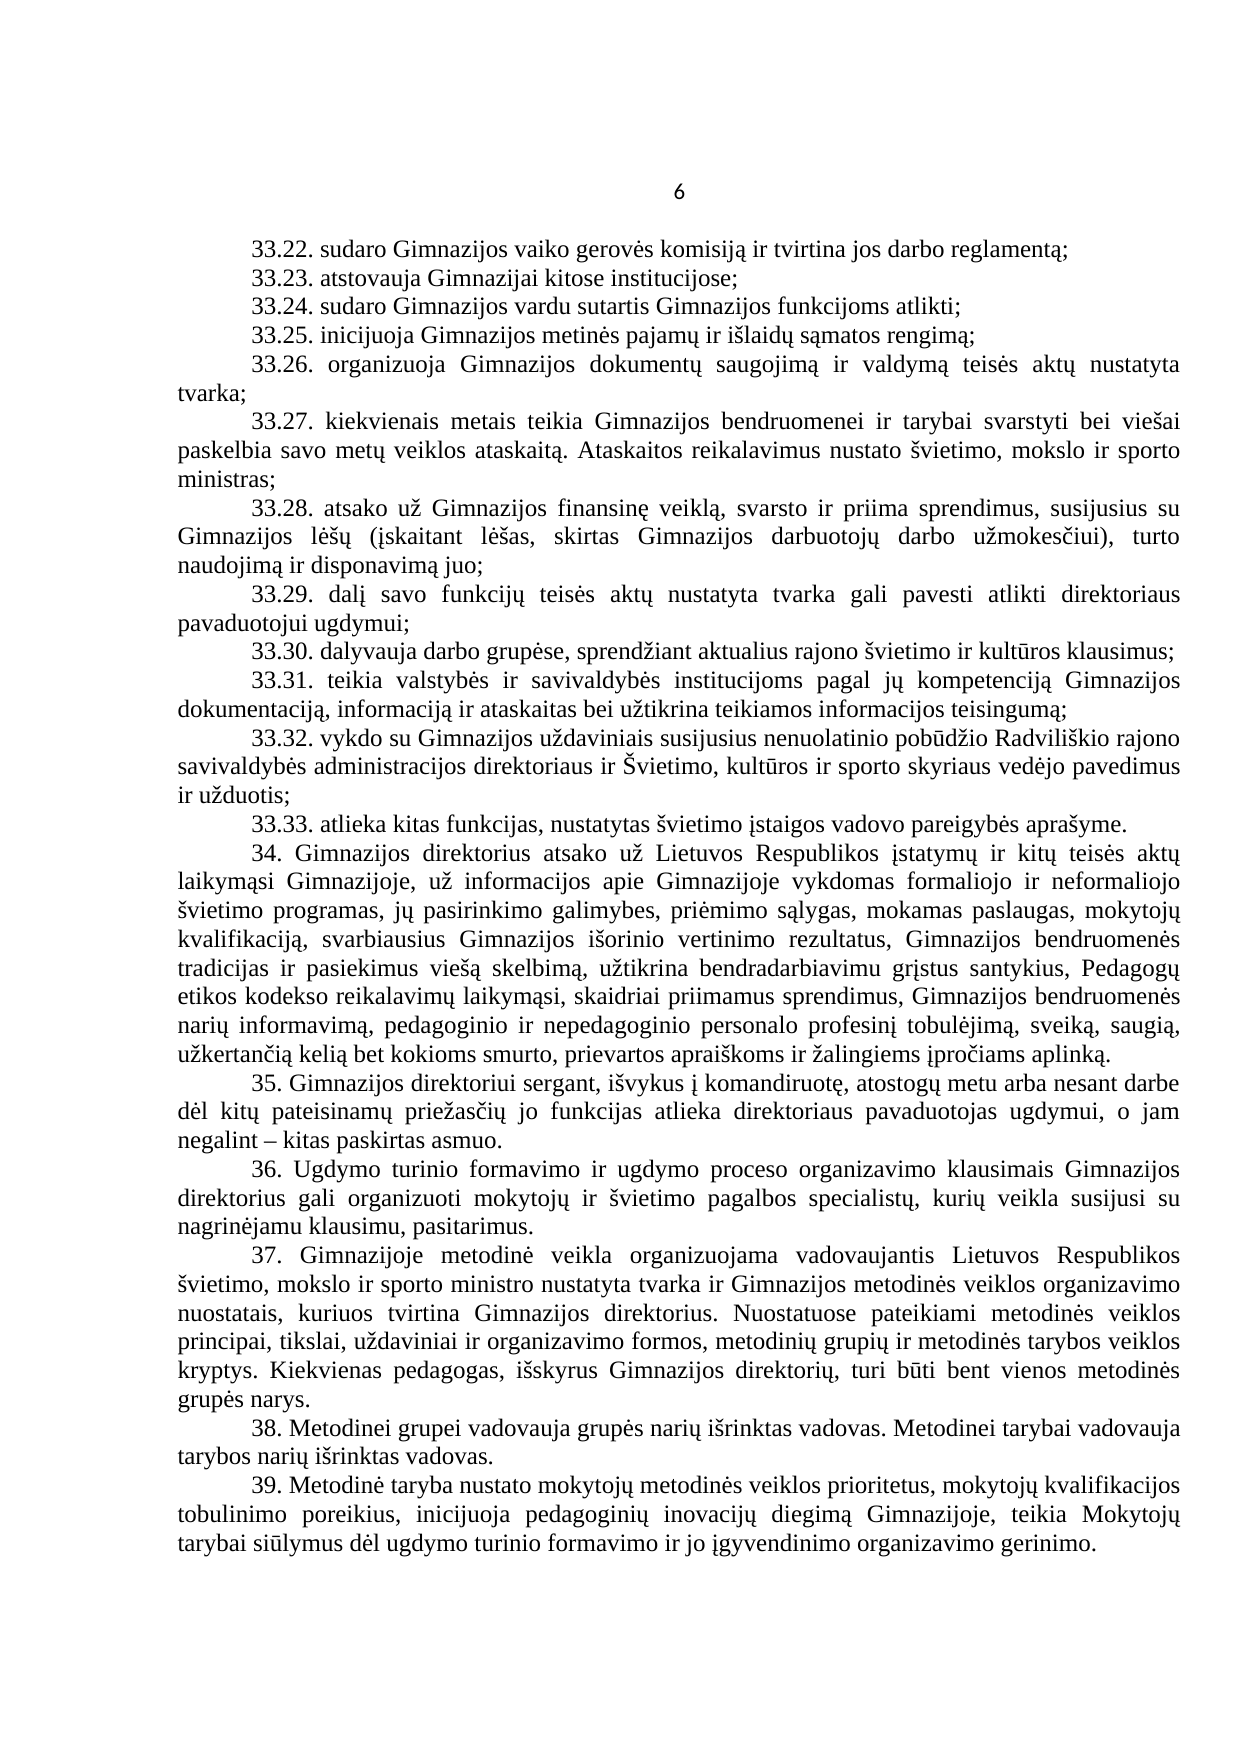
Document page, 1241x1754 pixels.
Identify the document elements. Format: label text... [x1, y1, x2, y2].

text 33.24. sudaro Gimnazijos vardu sutartis Gimnazijos funkcijoms atlikti; [177, 291, 1181, 320]
text 38. Metodinei grupei vadovauja grupės narių išrinktas vadovas. Metodinei tarybai vadovauja tarybos narių išrinktas vadovas. [177, 1413, 1181, 1470]
text 33.26. organizuoja Gimnazijos dokumentų saugojimą ir valdymą teisės aktų nustatyta tvarka; [177, 349, 1181, 406]
text 33.23. atstovauja Gimnazijai kitose institucijose; [177, 263, 1181, 291]
text 33.33. atlieka kitas funkcijas, nustatytas švietimo įstaigos vadovo pareigybės aprašyme. [177, 809, 1181, 838]
text 36. Ugdymo turinio formavimo ir ugdymo proceso organizavimo klausimais Gimnazijos direktorius gali organizuoti mokytojų ir švietimo pagalbos specialistų, kurių veikla susijusi su nagrinėjamu klausimu, pasitarimus. [177, 1154, 1181, 1240]
text 33.28. atsako už Gimnazijos finansinę veiklą, svarsto ir priima sprendimus, susijusius su Gimnazijos lėšų (įskaitant lėšas, skirtas Gimnazijos darbuotojų darbo užmokesčiui), turto naudojimą ir disponavimą juo; [177, 493, 1181, 579]
text 39. Metodinė taryba nustato mokytojų metodinės veiklos prioritetus, mokytojų kvalifikacijos tobulinimo poreikius, inicijuoja pedagoginių inovacijų diegimą Gimnazijoje, teikia Mokytojų tarybai siūlymus dėl ugdymo turinio formavimo ir jo įgyvendinimo organizavimo gerinimo. [177, 1470, 1181, 1556]
text 35. Gimnazijos direktoriui sergant, išvykus į komandiruotę, atostogų metu arba nesant darbe dėl kitų pateisinamų priežasčių jo funkcijas atlieka direktoriaus pavaduotojas ugdymui, o jam negalint – kitas paskirtas asmuo. [177, 1068, 1181, 1154]
text 33.30. dalyvauja darbo grupėse, sprendžiant aktualius rajono švietimo ir kultūros klausimus; [177, 636, 1181, 665]
text 33.27. kiekvienais metais teikia Gimnazijos bendruomenei ir tarybai svarstyti bei viešai paskelbia savo metų veiklos ataskaitą. Ataskaitos reikalavimus nustato švietimo, mokslo ir sporto ministras; [177, 406, 1181, 493]
text 33.29. dalį savo funkcijų teisės aktų nustatyta tvarka gali pavesti atlikti direktoriaus pavaduotojui ugdymui; [177, 579, 1181, 636]
text 33.31. teikia valstybės ir savivaldybės institucijoms pagal jų kompetenciją Gimnazijos dokumentaciją, informaciją ir ataskaitas bei užtikrina teikiamos informacijos teisingumą; [177, 665, 1181, 723]
text 33.25. inicijuoja Gimnazijos metinės pajamų ir išlaidų sąmatos rengimą; [177, 320, 1181, 349]
text 34. Gimnazijos direktorius atsako už Lietuvos Respublikos įstatymų ir kitų teisės aktų laikymąsi Gimnazijoje, už informacijos apie Gimnazijoje vykdomas formaliojo ir neformaliojo švietimo programas, jų pasirinkimo galimybes, priėmimo sąlygas, mokamas paslaugas, mokytojų kvalifikaciją, svarbiausius Gimnazijos išorinio vertinimo rezultatus, Gimnazijos bendruomenės tradicijas ir pasiekimus viešą skelbimą, užtikrina bendradarbiavimu grįstus santykius, Pedagogų etikos kodekso reikalavimų laikymąsi, skaidriai priimamus sprendimus, Gimnazijos bendruomenės narių informavimą, pedagoginio ir nepedagoginio personalo profesinį tobulėjimą, sveiką, saugią, užkertančią kelią bet kokioms smurto, prievartos apraiškoms ir žalingiems įpročiams aplinką. [177, 838, 1181, 1068]
text 33.32. vykdo su Gimnazijos uždaviniais susijusius nenuolatinio pobūdžio Radviliškio rajono savivaldybės administracijos direktoriaus ir Švietimo, kultūros ir sporto skyriaus vedėjo pavedimus ir užduotis; [177, 723, 1181, 809]
text 33.22. sudaro Gimnazijos vaiko gerovės komisiją ir tvirtina jos darbo reglamentą; [177, 234, 1181, 263]
text 37. Gimnazijoje metodinė veikla organizuojama vadovaujantis Lietuvos Respublikos švietimo, mokslo ir sporto ministro nustatyta tvarka ir Gimnazijos metodinės veiklos organizavimo nuostatais, kuriuos tvirtina Gimnazijos direktorius. Nuostatuose pateikiami metodinės veiklos principai, tikslai, uždaviniai ir organizavimo formos, metodinių grupių ir metodinės tarybos veiklos kryptys. Kiekvienas pedagogas, išskyrus Gimnazijos direktorių, turi būti bent vienos metodinės grupės narys. [177, 1240, 1181, 1413]
